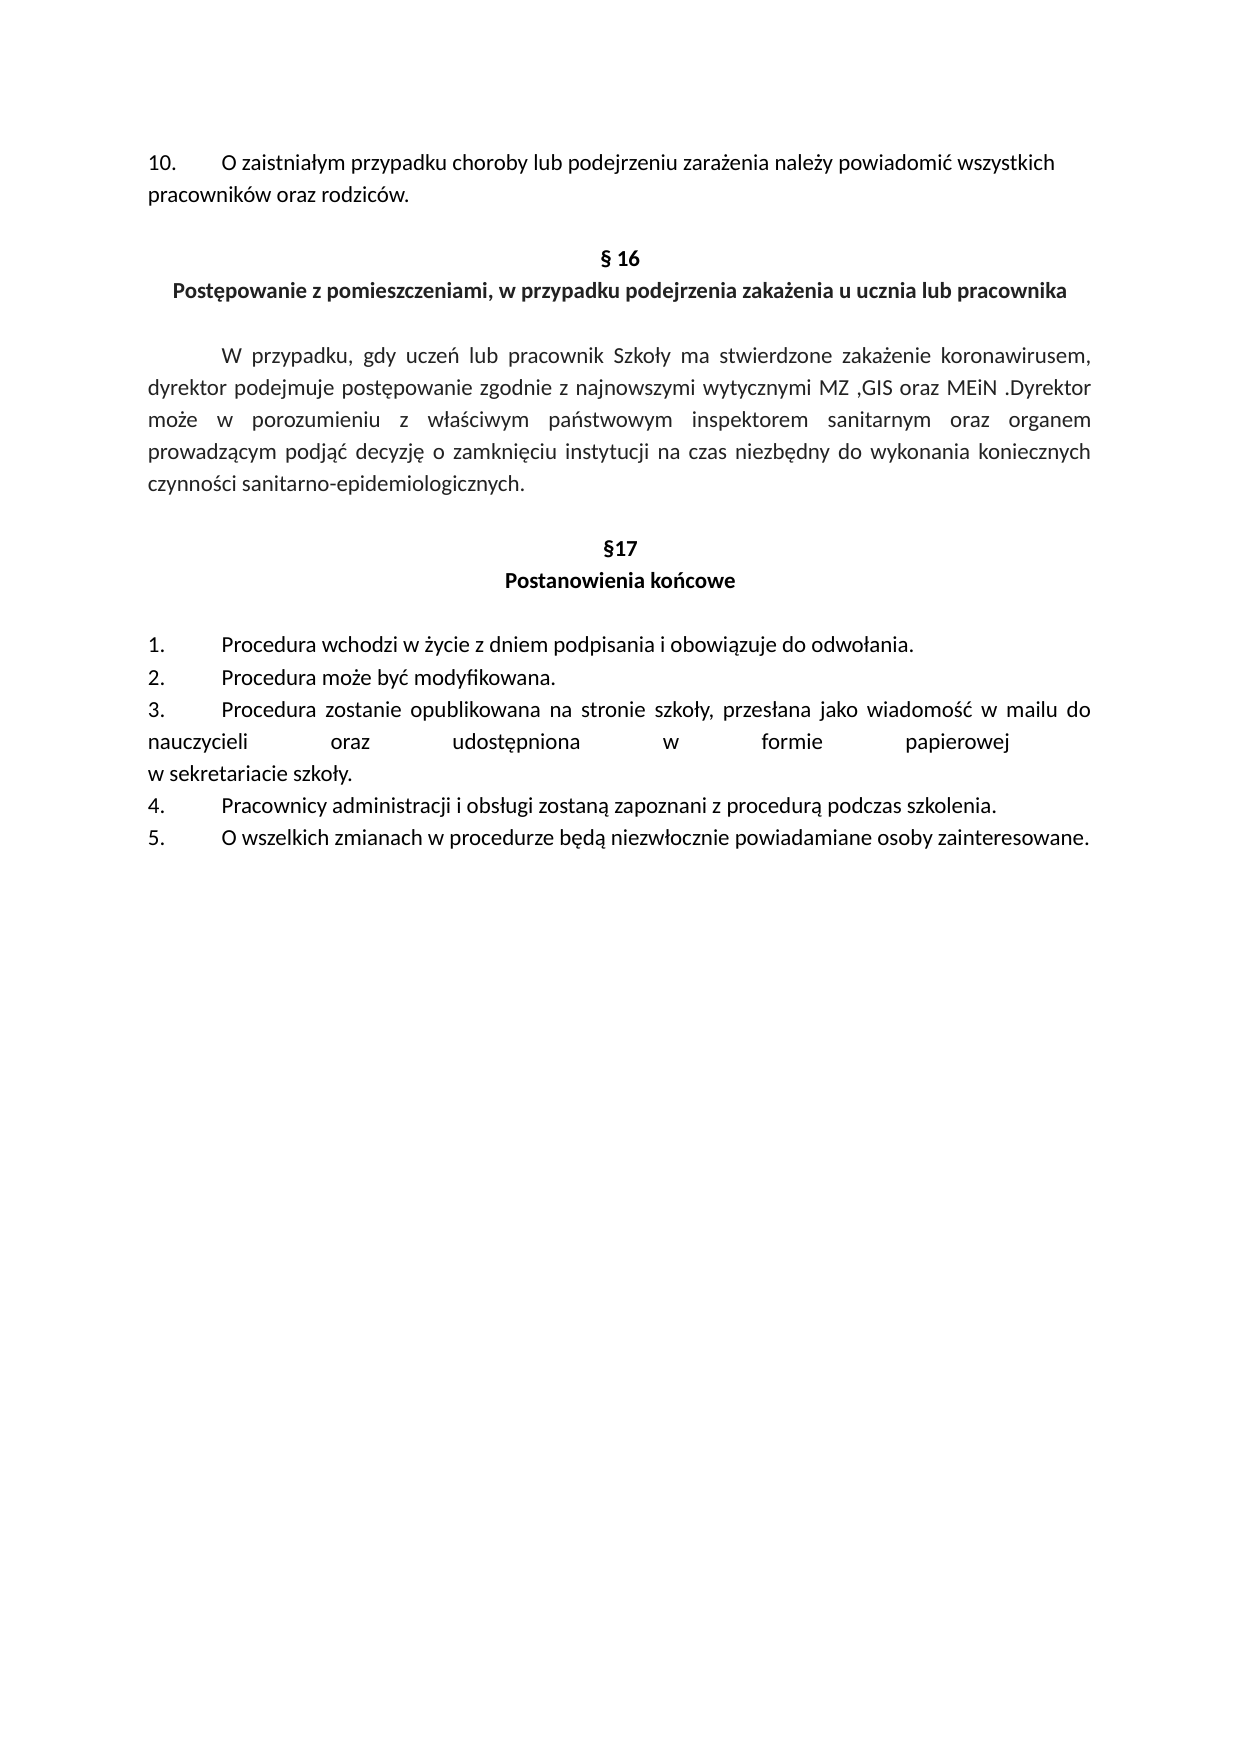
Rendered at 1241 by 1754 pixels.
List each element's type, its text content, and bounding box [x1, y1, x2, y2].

list Procedura może być modyfikowana. [148, 663, 1093, 691]
list Procedura wchodzi w życie z dniem podpisania i obowiązuje do odwołania. [148, 630, 1093, 658]
list Procedura zostanie opublikowana na stronie szkoły, przesłana jako wiadomość w mailu do nauczycieli oraz udostępniona w formie papierowej w sekretariacie szkoły. [148, 695, 1093, 787]
list O zaistniałym przypadku choroby lub podejrzeniu zarażenia należy powiadomić wszystkich pracowników oraz rodziców. [148, 148, 1093, 208]
text W przypadku, gdy uczeń lub pracownik Szkoły ma stwierdzone zakażenie koronawirusem, dyrektor podejmuje postępowanie zgodnie z najnowszymi wytycznymi MZ ,GIS oraz MEiN .Dyrektor może w porozumieniu z właściwym państwowym inspektorem sanitarnym oraz organem prowadzącym podjąć decyzję o zamknięciu instytucji na czas niezbędny do wykonania koniecznych czynności sanitarno-epidemiologicznych. [148, 341, 1093, 497]
list Pracownicy administracji i obsługi zostaną zapoznani z procedurą podczas szkolenia. [148, 791, 1093, 819]
text §17 [148, 534, 1093, 562]
text Postanowienia końcowe [148, 566, 1093, 594]
text § 16 [148, 244, 1093, 272]
list O wszelkich zmianach w procedurze będą niezwłocznie powiadamiane osoby zainteresowane. [148, 823, 1093, 852]
text Postępowanie z pomieszczeniami, w przypadku podejrzenia zakażenia u ucznia lub pracownika [148, 276, 1093, 304]
